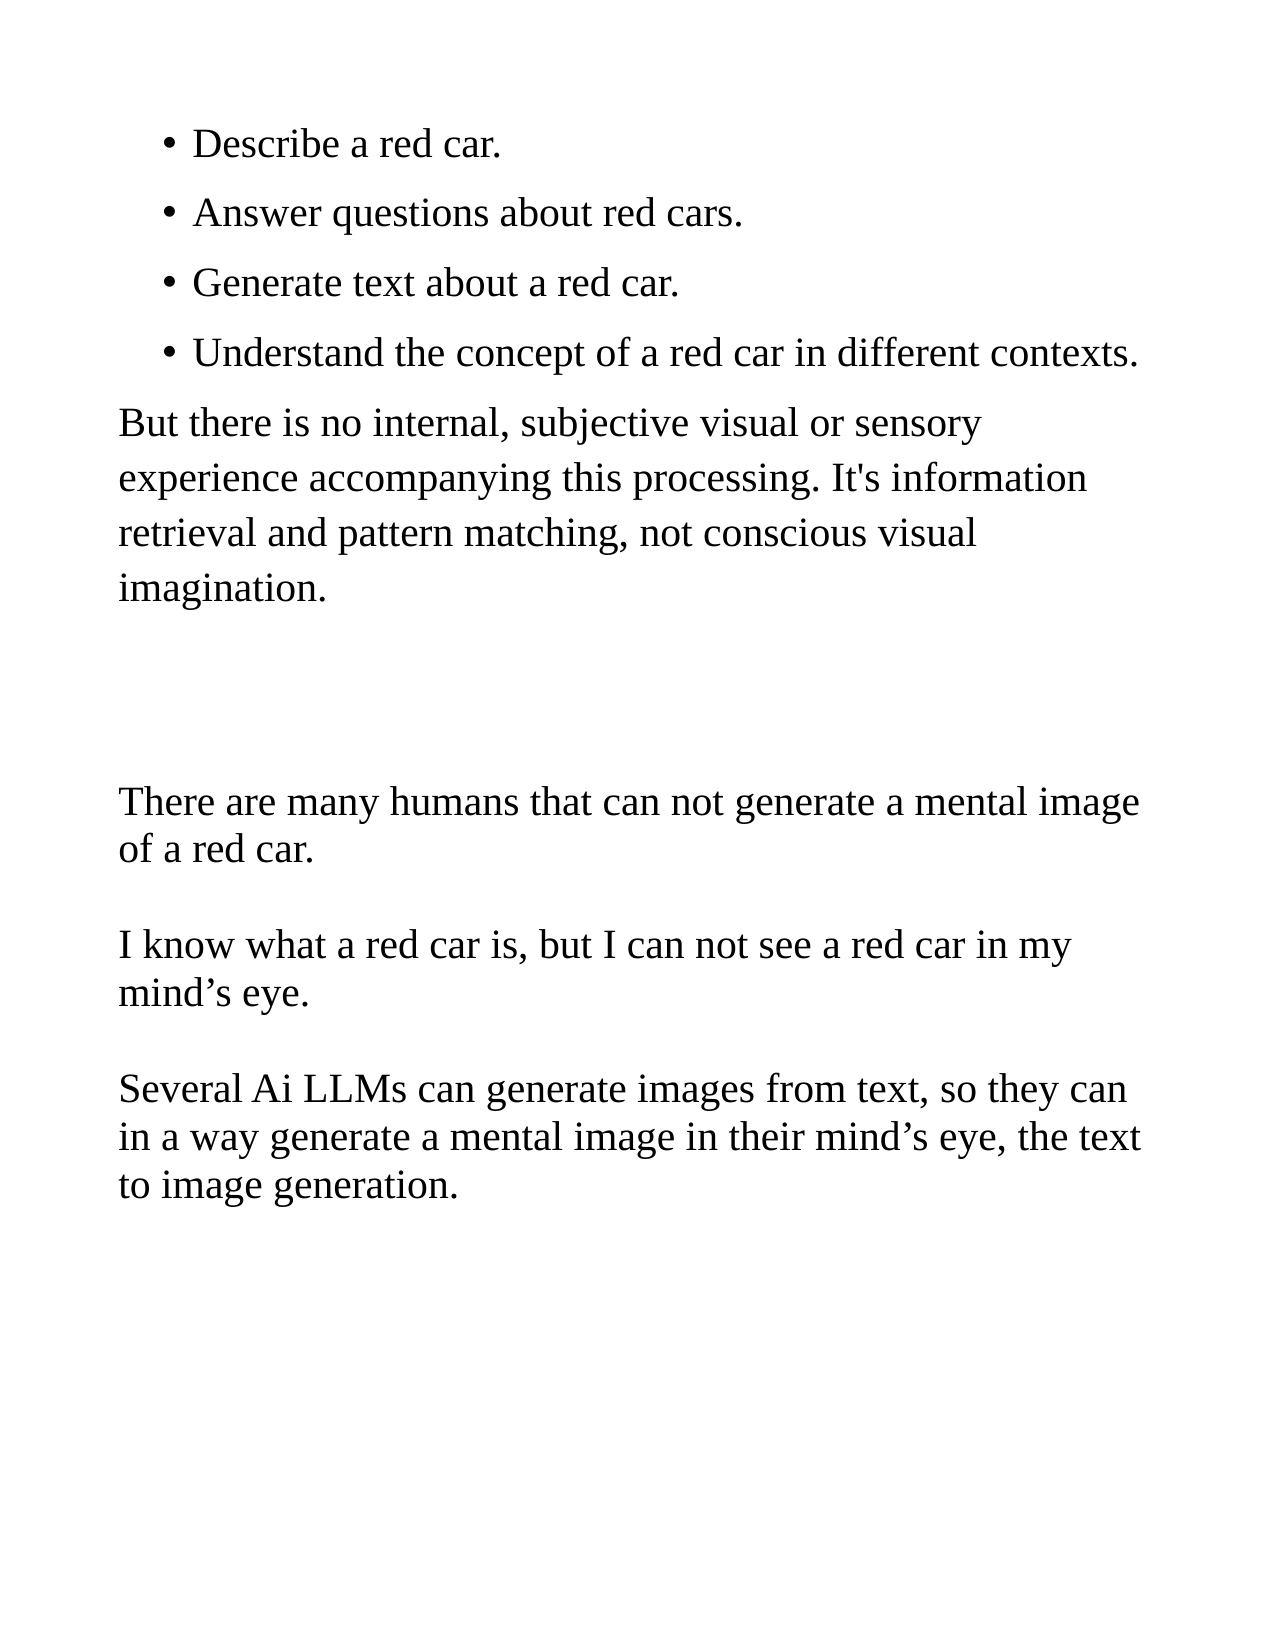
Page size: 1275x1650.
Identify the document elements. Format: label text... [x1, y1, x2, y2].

text But there is no internal, subjective visual or sensory experience accompanying this processing. It's information retrieval and pattern matching, not conscious visual imagination. [118, 397, 1157, 611]
text Several Ai LLMs can generate images from text, so they can in a way generate a mental image in their mind’s eye, the text to image generation. [118, 1063, 1157, 1207]
list Understand the concept of a red car in different contexts. [162, 327, 1157, 376]
list Generate text about a red car. [162, 258, 1157, 306]
text There are many humans that can not generate a mental image of a red car. [118, 776, 1157, 872]
text I know what a red car is, but I can not see a red car in my mind’s eye. [118, 920, 1157, 1016]
list Answer questions about red cars. [162, 188, 1157, 236]
list Describe a red car. [162, 118, 1157, 166]
